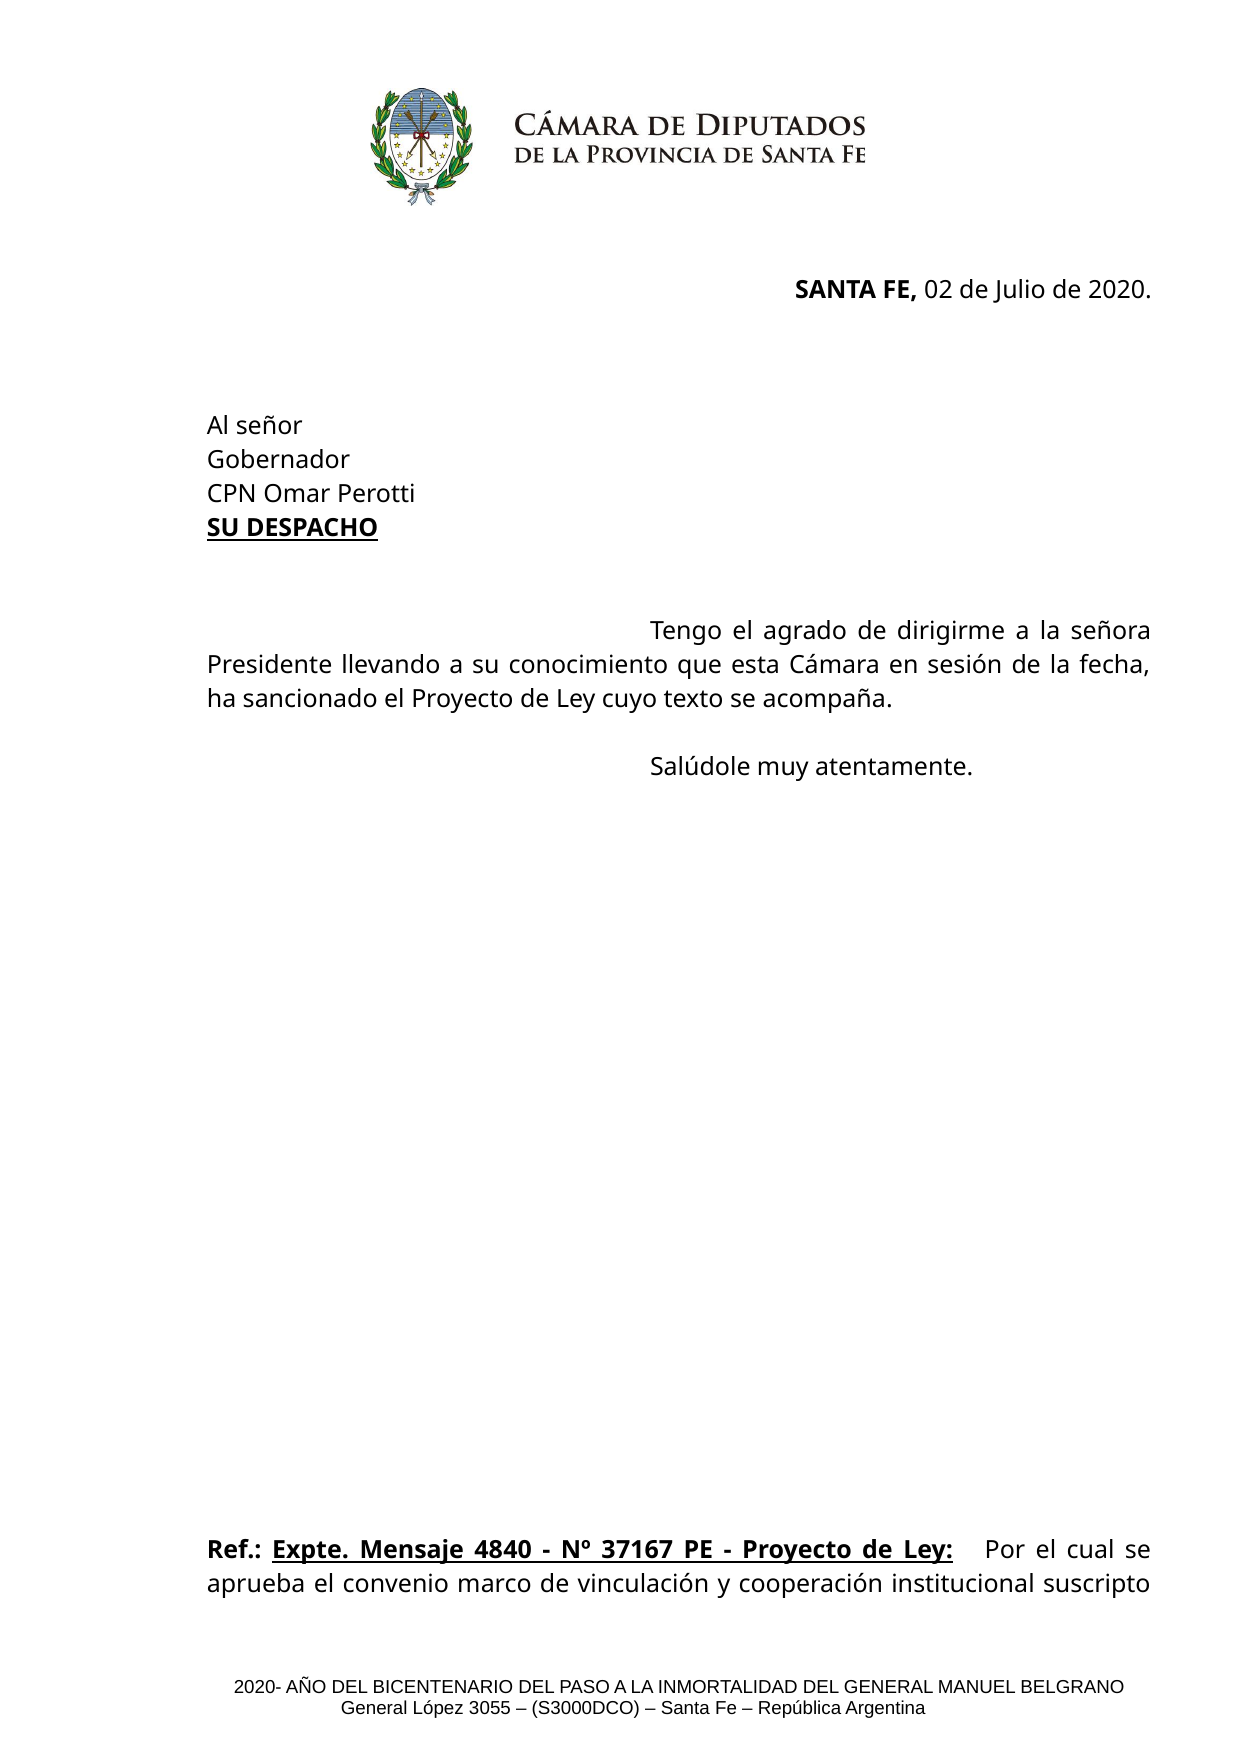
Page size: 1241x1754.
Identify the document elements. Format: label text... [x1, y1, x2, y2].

text Salúdole muy atentamente. [207, 748, 1152, 783]
text SANTA FE, 02 de Julio de 2020. [207, 272, 1152, 306]
picture [370, 88, 866, 210]
text Ref.: Expte. Mensaje 4840 - Nº 37167 PE - Proyecto de Ley: Por el cual se aprueba el convenio marco de vinculación y cooperación institucional suscripto [207, 1532, 1152, 1600]
text Al señor [207, 408, 1152, 442]
text CPN Omar Perotti [207, 476, 1152, 510]
text SU DESPACHO [207, 510, 1152, 544]
text Gobernador [207, 442, 1152, 476]
text Tengo el agrado de dirigirme a la señora Presidente llevando a su conocimiento que esta Cámara en sesión de la fecha, ha sancionado el Proyecto de Ley cuyo texto se acompaña. [207, 612, 1152, 714]
